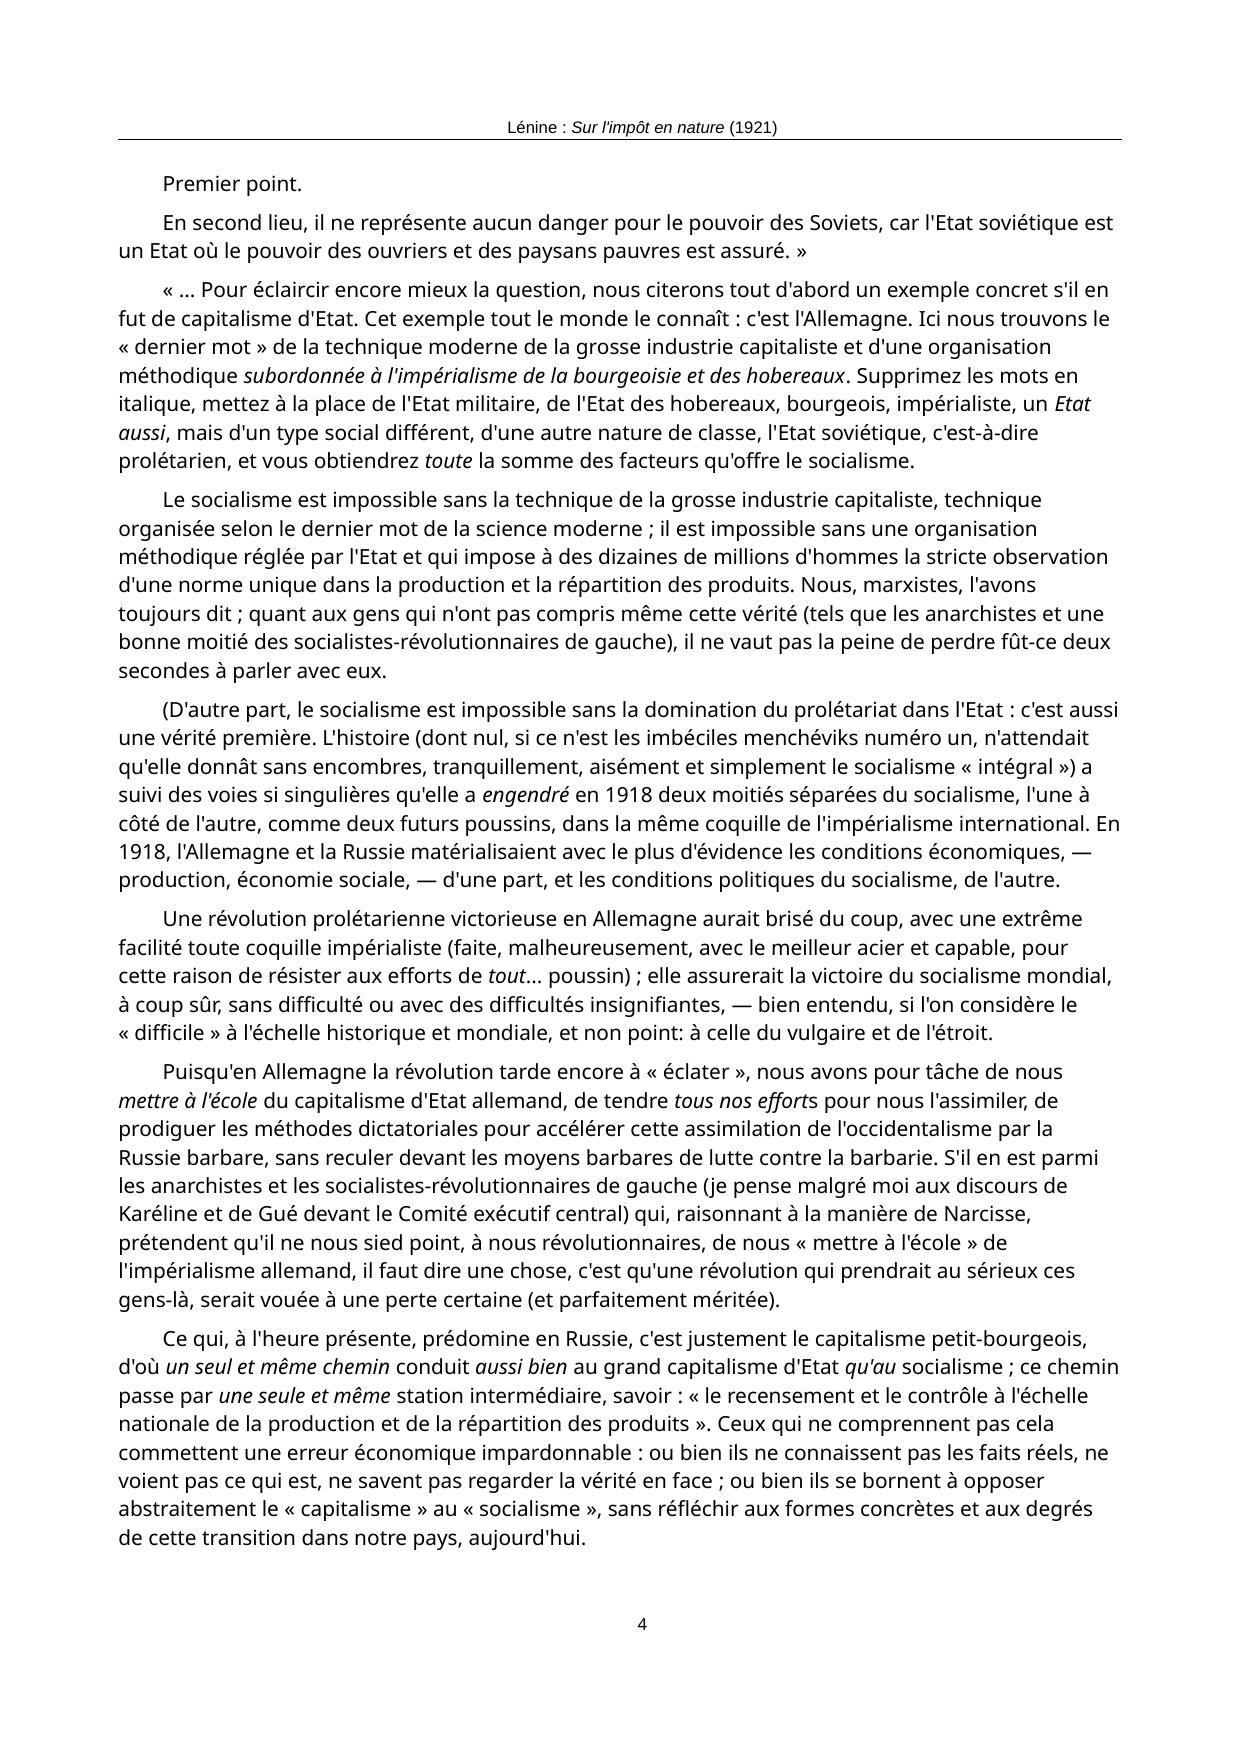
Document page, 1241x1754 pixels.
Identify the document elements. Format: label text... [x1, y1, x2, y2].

text Le socialisme est impossible sans la technique de la grosse industrie capitaliste, technique organisée selon le dernier mot de la science moderne ; il est impossible sans une organisation méthodique réglée par l'Etat et qui impose à des dizaines de millions d'hommes la stricte observation d'une norme unique dans la production et la répartition des produits. Nous, marxistes, l'avons toujours dit ; quant aux gens qui n'ont pas compris même cette vérité (tels que les anarchistes et une bonne moitié des socialistes-révolutionnaires de gauche), il ne vaut pas la peine de perdre fût-ce deux secondes à parler avec eux. [118, 485, 1122, 684]
text « ... Pour éclaircir encore mieux la question, nous citerons tout d'abord un exemple concret s'il en fut de capitalisme d'Etat. Cet exemple tout le monde le connaît : c'est l'Allemagne. Ici nous trouvons le « dernier mot » de la technique moderne de la grosse industrie capitaliste et d'une organisation méthodique subordonnée à l'impérialisme de la bourgeoisie et des hobereaux. Supprimez les mots en italique, mettez à la place de l'Etat militaire, de l'Etat des hobereaux, bourgeois, impérialiste, un Etat aussi, mais d'un type social différent, d'une autre nature de classe, l'Etat soviétique, c'est-à-dire prolétarien, et vous obtiendrez toute la somme des facteurs qu'offre le socialisme. [118, 276, 1122, 474]
text En second lieu, il ne représente aucun danger pour le pouvoir des Soviets, car l'Etat soviétique est un Etat où le pouvoir des ouvriers et des paysans pauvres est assuré. » [118, 208, 1122, 265]
text Puisqu'en Allemagne la révolution tarde encore à « éclater », nous avons pour tâche de nous mettre à l'école du capitalisme d'Etat allemand, de tendre tous nos efforts pour nous l'assimiler, de prodiguer les méthodes dictatoriales pour accélérer cette assimilation de l'occidentalisme par la Russie barbare, sans reculer devant les moyens barbares de lutte contre la barbarie. S'il en est parmi les anarchistes et les socialistes-révolutionnaires de gauche (je pense malgré moi aux discours de Karéline et de Gué devant le Comité exécutif central) qui, raisonnant à la manière de Narcisse, prétendent qu'il ne nous sied point, à nous révolutionnaires, de nous « mettre à l'école » de l'impérialisme allemand, il faut dire une chose, c'est qu'une révolution qui prendrait au sérieux ces gens-là, serait vouée à une perte certaine (et parfaitement méritée). [118, 1057, 1122, 1313]
text Ce qui, à l'heure présente, prédomine en Russie, c'est justement le capitalisme petit-bourgeois, d'où un seul et même chemin conduit aussi bien au grand capitalisme d'Etat qu'au socialisme ; ce chemin passe par une seule et même station intermédiaire, savoir : « le recensement et le contrôle à l'échelle nationale de la production et de la répartition des produits ». Ceux qui ne comprennent pas cela commettent une erreur économique impardonnable : ou bien ils ne connaissent pas les faits réels, ne voient pas ce qui est, ne savent pas regarder la vérité en face ; ou bien ils se bornent à opposer abstraitement le « capitalisme » au « socialisme », sans réfléchir aux formes concrètes et aux degrés de cette transition dans notre pays, aujourd'hui. [118, 1324, 1122, 1551]
text Une révolution prolétarienne victorieuse en Allemagne aurait brisé du coup, avec une extrême facilité toute coquille impérialiste (faite, malheureusement, avec le meilleur acier et capable, pour cette raison de résister aux efforts de tout... poussin) ; elle assurerait la victoire du socialisme mondial, à coup sûr, sans difficulté ou avec des difficultés insignifiantes, — bien entendu, si l'on considère le « difficile » à l'échelle historique et mondiale, et non point: à celle du vulgaire et de l'étroit. [118, 904, 1122, 1047]
text Premier point. [118, 169, 1122, 197]
text (D'autre part, le socialisme est impossible sans la domination du prolétariat dans l'Etat : c'est aussi une vérité première. L'histoire (dont nul, si ce n'est les imbéciles menchéviks numéro un, n'attendait qu'elle donnât sans encombres, tranquillement, aisément et simplement le socialisme « intégral ») a suivi des voies si singulières qu'elle a engendré en 1918 deux moitiés séparées du socialisme, l'une à côté de l'autre, comme deux futurs poussins, dans la même coquille de l'impérialisme international. En 1918, l'Allemagne et la Russie matérialisaient avec le plus d'évidence les conditions économiques, — production, économie sociale, — d'une part, et les conditions politiques du socialisme, de l'autre. [118, 695, 1122, 894]
